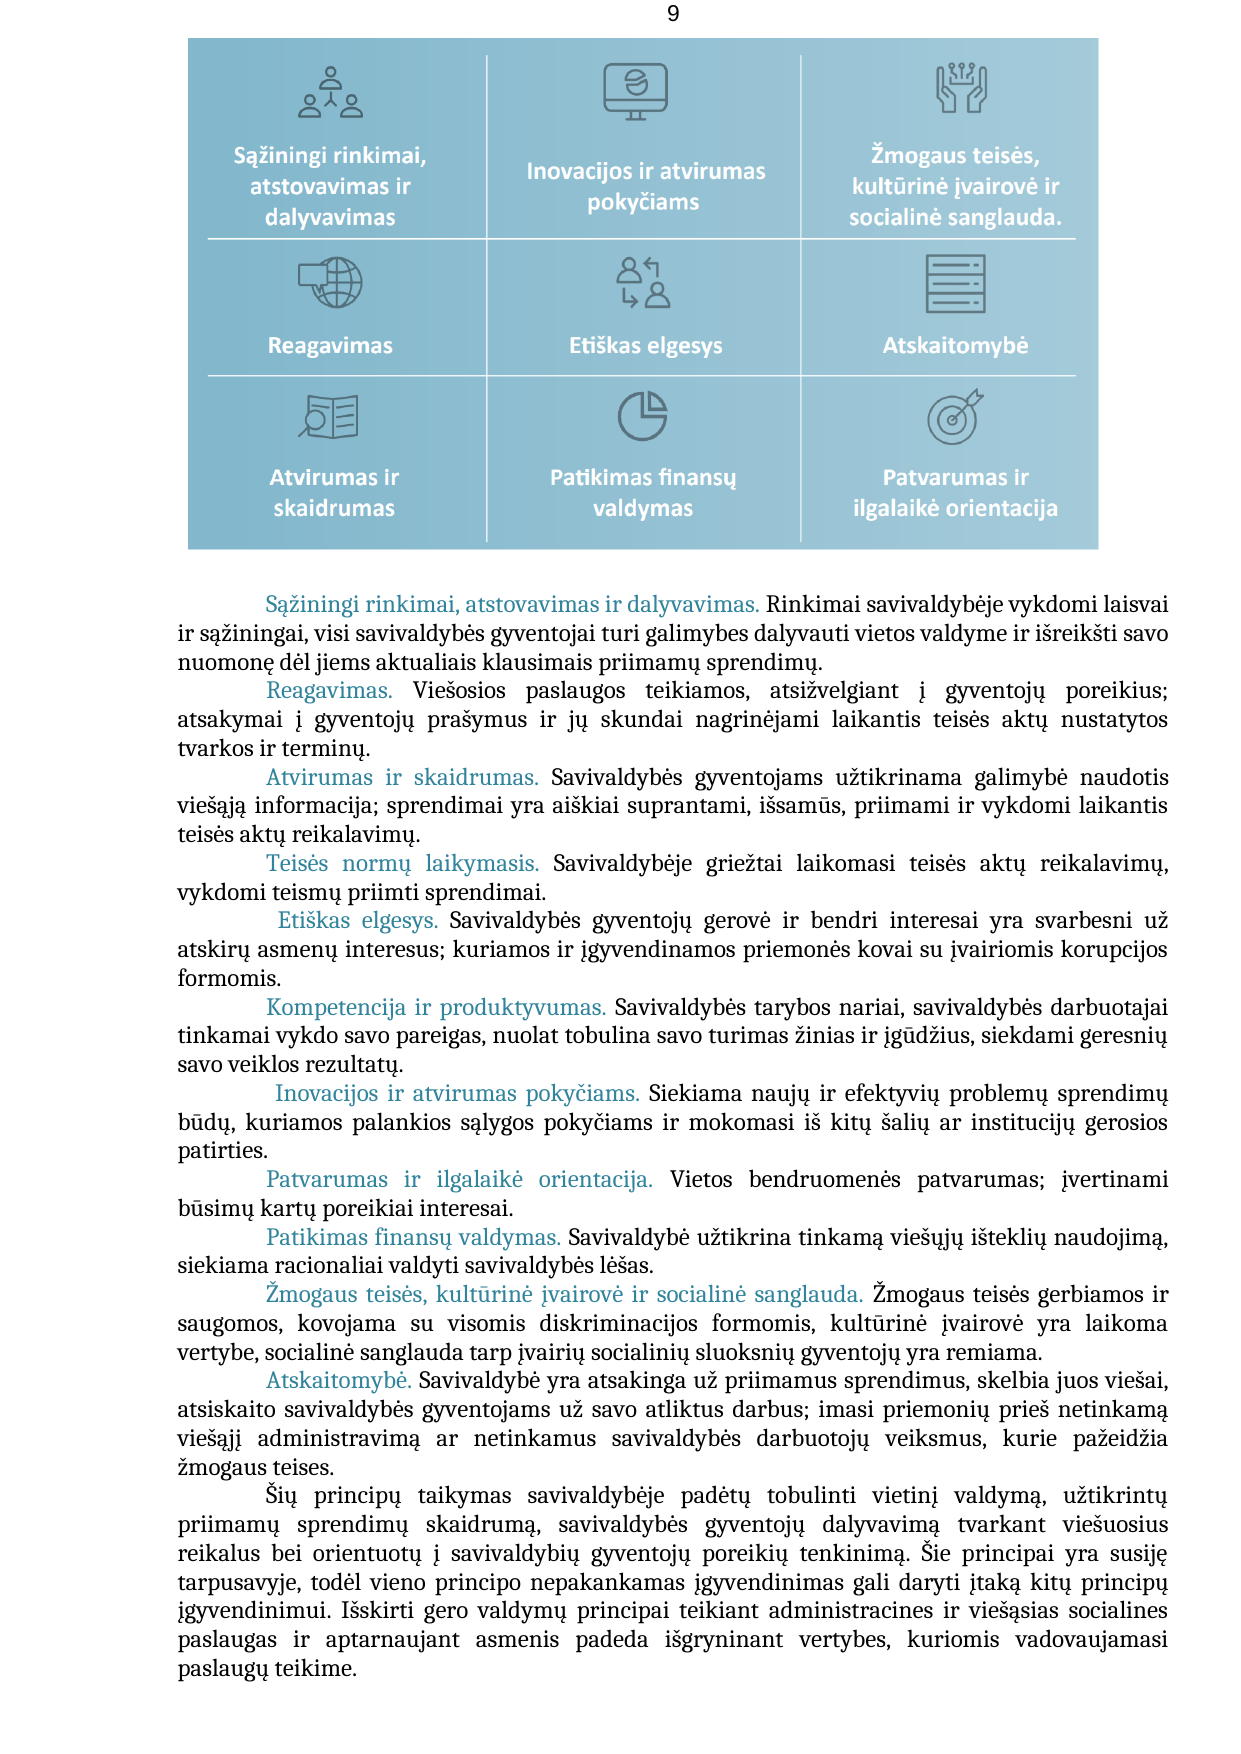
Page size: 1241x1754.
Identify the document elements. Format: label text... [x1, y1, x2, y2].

text Kompetencija ir produktyvumas. Savivaldybės tarybos nariai, savivaldybės darbuotajai tinkamai vykdo savo pareigas, nuolat tobulina savo turimas žinias ir įgūdžius, siekdami geresnių savo veiklos rezultatų. [177, 992, 1169, 1079]
text Atskaitomybė. Savivaldybė yra atsakinga už priimamus sprendimus, skelbia juos viešai, atsiskaito savivaldybės gyventojams už savo atliktus darbus; imasi priemonių prieš netinkamą viešąjį administravimą ar netinkamus savivaldybės darbuotojų veiksmus, kurie pažeidžia žmogaus teises. [177, 1366, 1169, 1481]
text Sąžiningi rinkimai, atstovavimas ir dalyvavimas. Rinkimai savivaldybėje vykdomi laisvai ir sąžiningai, visi savivaldybės gyventojai turi galimybes dalyvauti vietos valdyme ir išreikšti savo nuomonę dėl jiems aktualiais klausimais priimamų sprendimų. [177, 590, 1169, 676]
text Reagavimas. Viešosios paslaugos teikiamos, atsižvelgiant į gyventojų poreikius; atsakymai į gyventojų prašymus ir jų skundai nagrinėjami laikantis teisės aktų nustatytos tvarkos ir terminų. [177, 676, 1169, 762]
text Patikimas finansų valdymas. Savivaldybė užtikrina tinkamą viešųjų išteklių naudojimą, siekiama racionaliai valdyti savivaldybės lėšas. [177, 1222, 1169, 1280]
text Atvirumas ir skaidrumas. Savivaldybės gyventojams užtikrinama galimybė naudotis viešąją informacija; sprendimai yra aiškiai suprantami, išsamūs, priimami ir vykdomi laikantis teisės aktų reikalavimų. [177, 762, 1169, 849]
text Teisės normų laikymasis. Savivaldybėje griežtai laikomasi teisės aktų reikalavimų, vykdomi teismų priimti sprendimai. [177, 849, 1169, 906]
text Inovacijos ir atvirumas pokyčiams. Siekiama naujų ir efektyvių problemų sprendimų būdų, kuriamos palankios sąlygos pokyčiams ir mokomasi iš kitų šalių ar institucijų gerosios patirties. [177, 1079, 1169, 1165]
text Šių principų taikymas savivaldybėje padėtų tobulinti vietinį valdymą, užtikrintų priimamų sprendimų skaidrumą, savivaldybės gyventojų dalyvavimą tvarkant viešuosius reikalus bei orientuotų į savivaldybių gyventojų poreikių tenkinimą. Šie principai yra susiję tarpusavyje, todėl vieno principo nepakankamas įgyvendinimas gali daryti įtaką kitų principų įgyvendinimui. Išskirti gero valdymų principai teikiant administracines ir viešąsias socialines paslaugas ir aptarnaujant asmenis padeda išgryninant vertybes, kuriomis vadovaujamasi paslaugų teikime. [177, 1481, 1169, 1682]
text Patvarumas ir ilgalaikė orientacija. Vietos bendruomenės patvarumas; įvertinami būsimų kartų poreikiai interesai. [177, 1165, 1169, 1222]
text Etiškas elgesys. Savivaldybės gyventojų gerovė ir bendri interesai yra svarbesni už atskirų asmenų interesus; kuriamos ir įgyvendinamos priemonės kovai su įvairiomis korupcijos formomis. [177, 906, 1169, 992]
text Žmogaus teisės, kultūrinė įvairovė ir socialinė sanglauda. Žmogaus teisės gerbiamos ir saugomos, kovojama su visomis diskriminacijos formomis, kultūrinė įvairovė yra laikoma vertybe, socialinė sanglauda tarp įvairių socialinių sluoksnių gyventojų yra remiama. [177, 1280, 1169, 1366]
